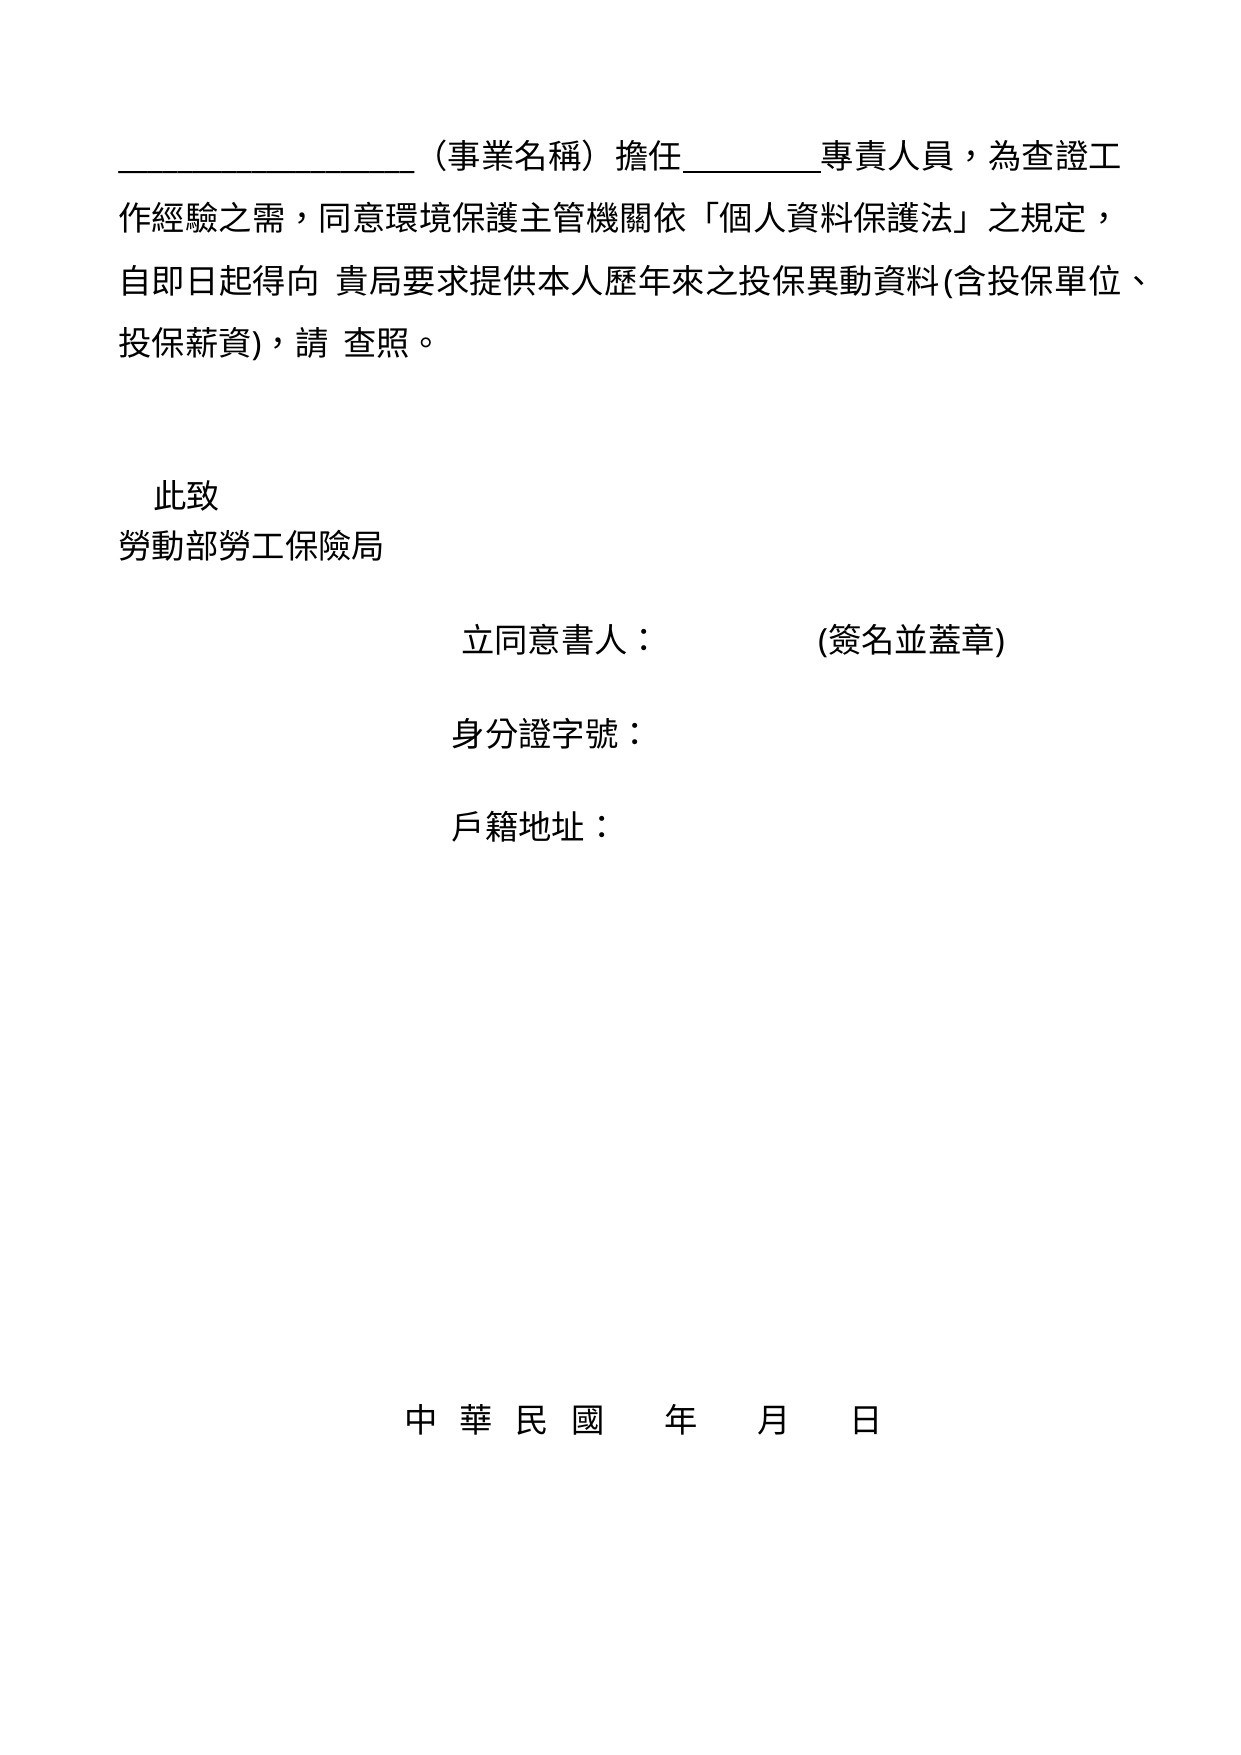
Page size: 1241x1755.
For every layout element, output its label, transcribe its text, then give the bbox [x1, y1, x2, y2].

text 身分證字號： [118, 707, 1122, 756]
text 此致 [118, 468, 1122, 518]
text 立同意書人： (簽名並蓋章) [118, 613, 1122, 662]
text 中 華 民 國 年 月 日 [118, 1394, 1122, 1443]
text 戶籍地址： [118, 801, 1122, 849]
text 本人_____________（姓名）身分證字號 任職 ______________________（事業名稱）擔任 專責人員，為查證工作經驗之需，同意環境保護主管機關依「個人資料保護法」之規定，自即日起得向 貴局要求提供本人歷年來之投保異動資料(含投保單位、投保薪資)，請 查照。 [118, 118, 1122, 368]
text 勞動部勞工保險局 [118, 518, 1122, 568]
